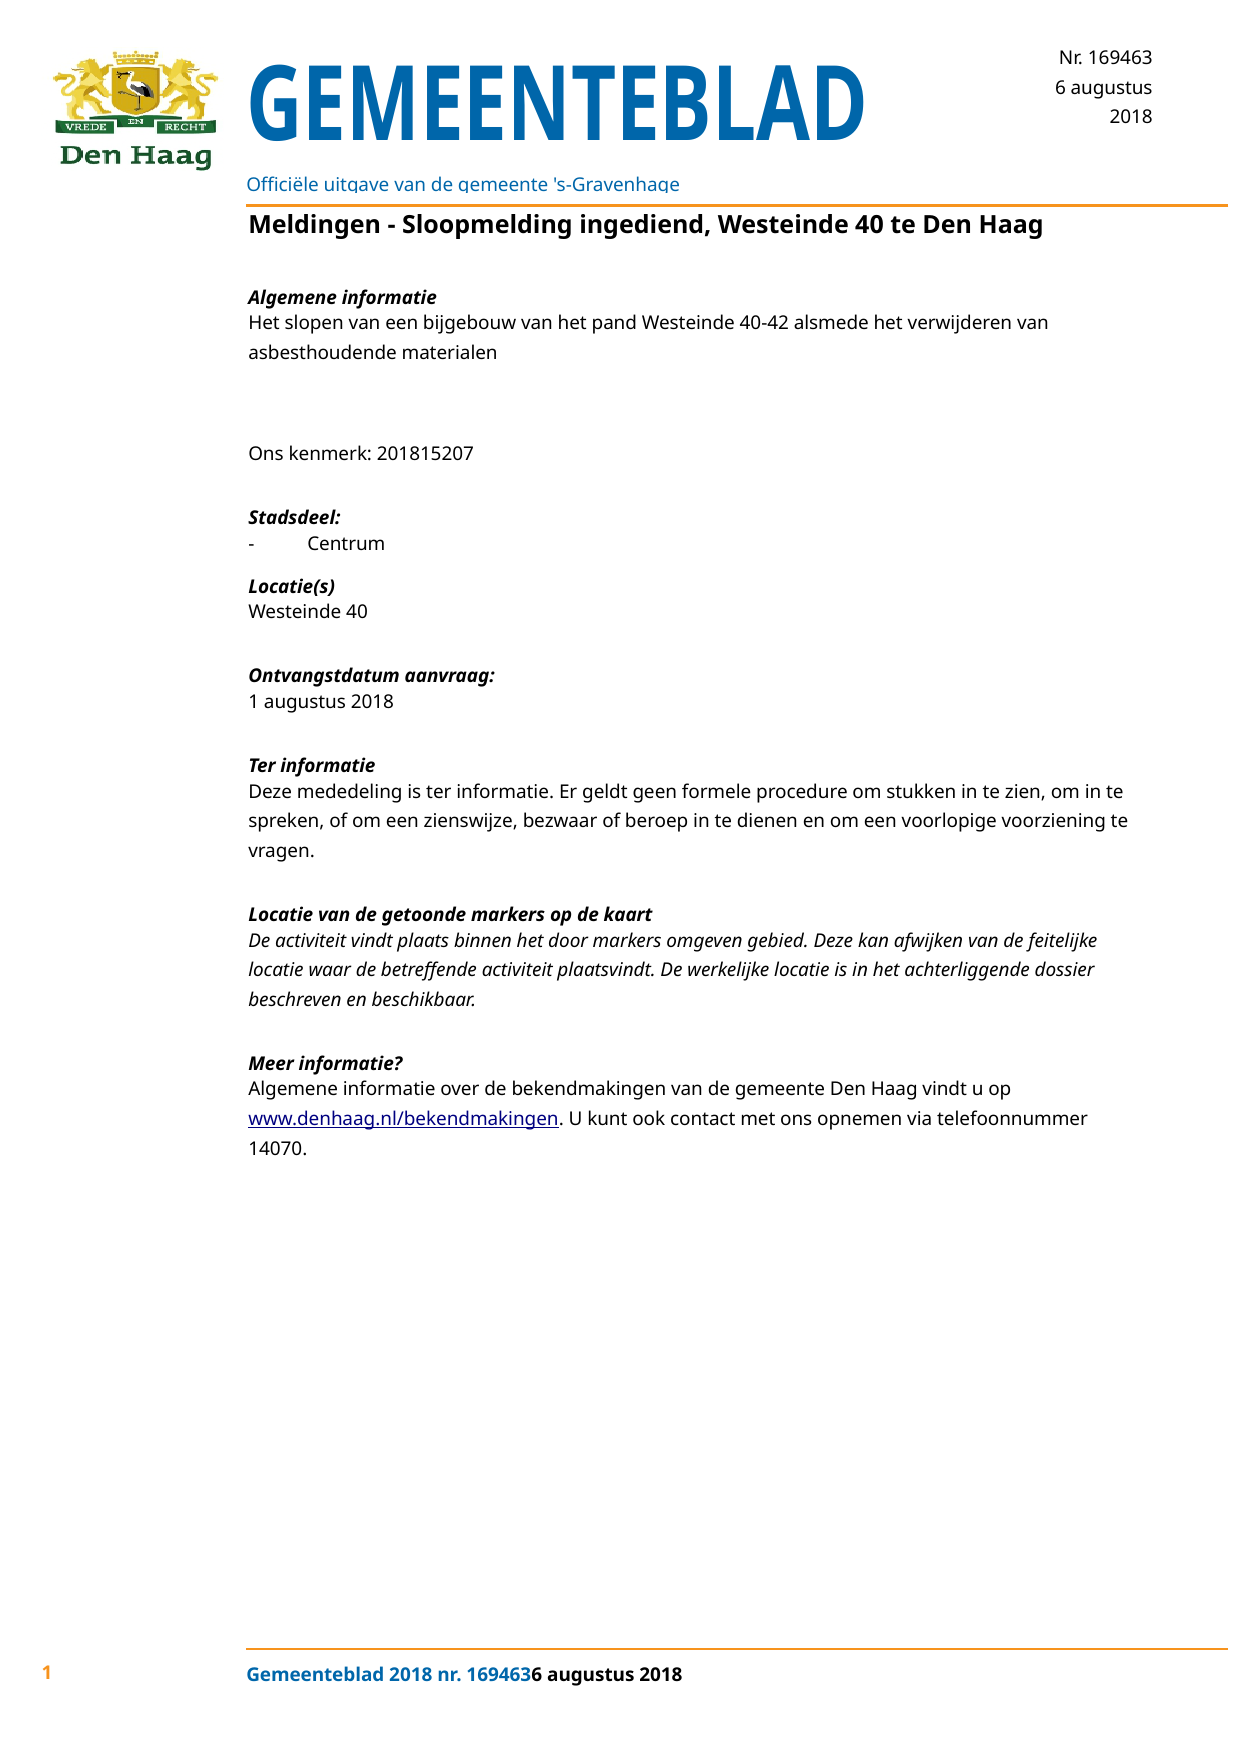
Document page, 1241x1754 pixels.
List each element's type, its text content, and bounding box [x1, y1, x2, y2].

text Deze mededeling is ter informatie. Er geldt geen formele procedure om stukken in te zien, om in te spreken, of om een zienswijze, bezwaar of beroep in te dienen en om een voorlopige voorziening te vragen. [248, 778, 1152, 863]
text Ter informatie [248, 752, 1152, 778]
text Meer informatie? [248, 1050, 1152, 1076]
text Het slopen van een bijgebouw van het pand Westeinde 40-42 alsmede het verwijderen van asbesthoudende materialen [248, 309, 1152, 365]
text Ontvangstdatum aanvraag: [248, 662, 1152, 688]
text Ons kenmerk: 201815207 [248, 440, 1152, 466]
list Centrum [248, 530, 1152, 555]
text 1 augustus 2018 [248, 688, 1152, 714]
text Stadsdeel: [248, 504, 1152, 530]
text Meldingen - Sloopmelding ingediend, Westeinde 40 te Den Haag [248, 207, 1152, 241]
text Locatie van de getoonde markers op de kaart [248, 901, 1152, 927]
text Algemene informatie over de bekendmakingen van de gemeente Den Haag vindt u op www.denhaag.nl/bekendmakingen. U kunt ook contact met ons opnemen via telefoonnummer 14070. [248, 1076, 1152, 1161]
picture [41, 47, 231, 172]
text Westeinde 40 [248, 598, 1152, 624]
text De activiteit vindt plaats binnen het door markers omgeven gebied. Deze kan afwijken van de feitelijke locatie waar de betreffende activiteit plaatsvindt. De werkelijke locatie is in het achterliggende dossier beschreven en beschikbaar. [248, 927, 1152, 1012]
text Algemene informatie [248, 284, 1152, 309]
text Locatie(s) [248, 573, 1152, 598]
